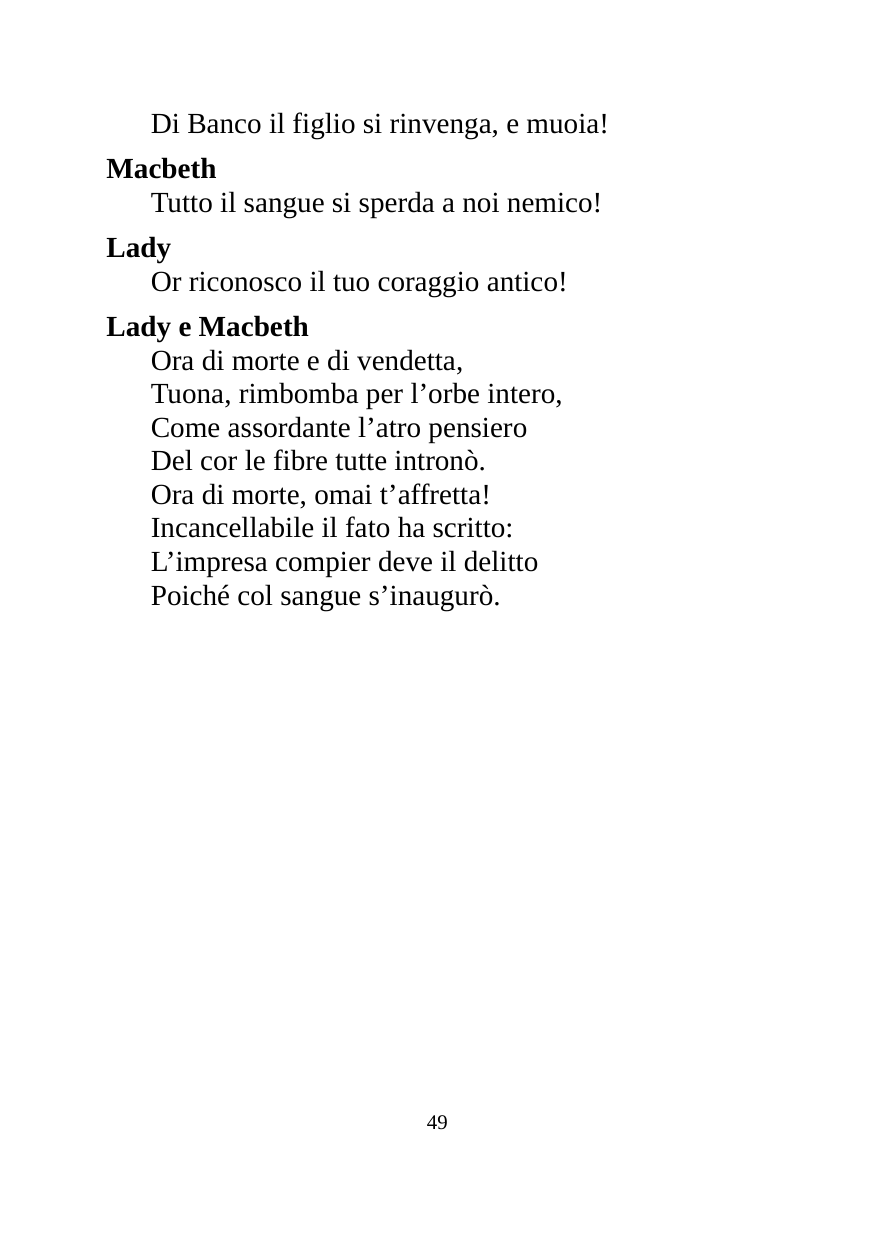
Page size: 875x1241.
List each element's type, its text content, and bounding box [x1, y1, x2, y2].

text Macbeth [106, 152, 768, 185]
text Ora di morte e di vendetta, Tuona, rimbomba per l’orbe intero, Come assordante l’atro pensiero Del cor le fibre tutte intronò. Ora di morte, omai t’affretta! Incancellabile il fato ha scritto: L’impresa compier deve il delitto Poiché col sangue s’inaugurò. [151, 343, 768, 611]
text Lady [106, 230, 768, 264]
text Di Banco il figlio si rinvenga, e muoia! [151, 106, 768, 140]
text Or riconosco il tuo coraggio antico! [151, 264, 768, 297]
text Tutto il sangue si sperda a noi nemico! [151, 185, 768, 219]
text Lady e Macbeth [106, 309, 768, 343]
